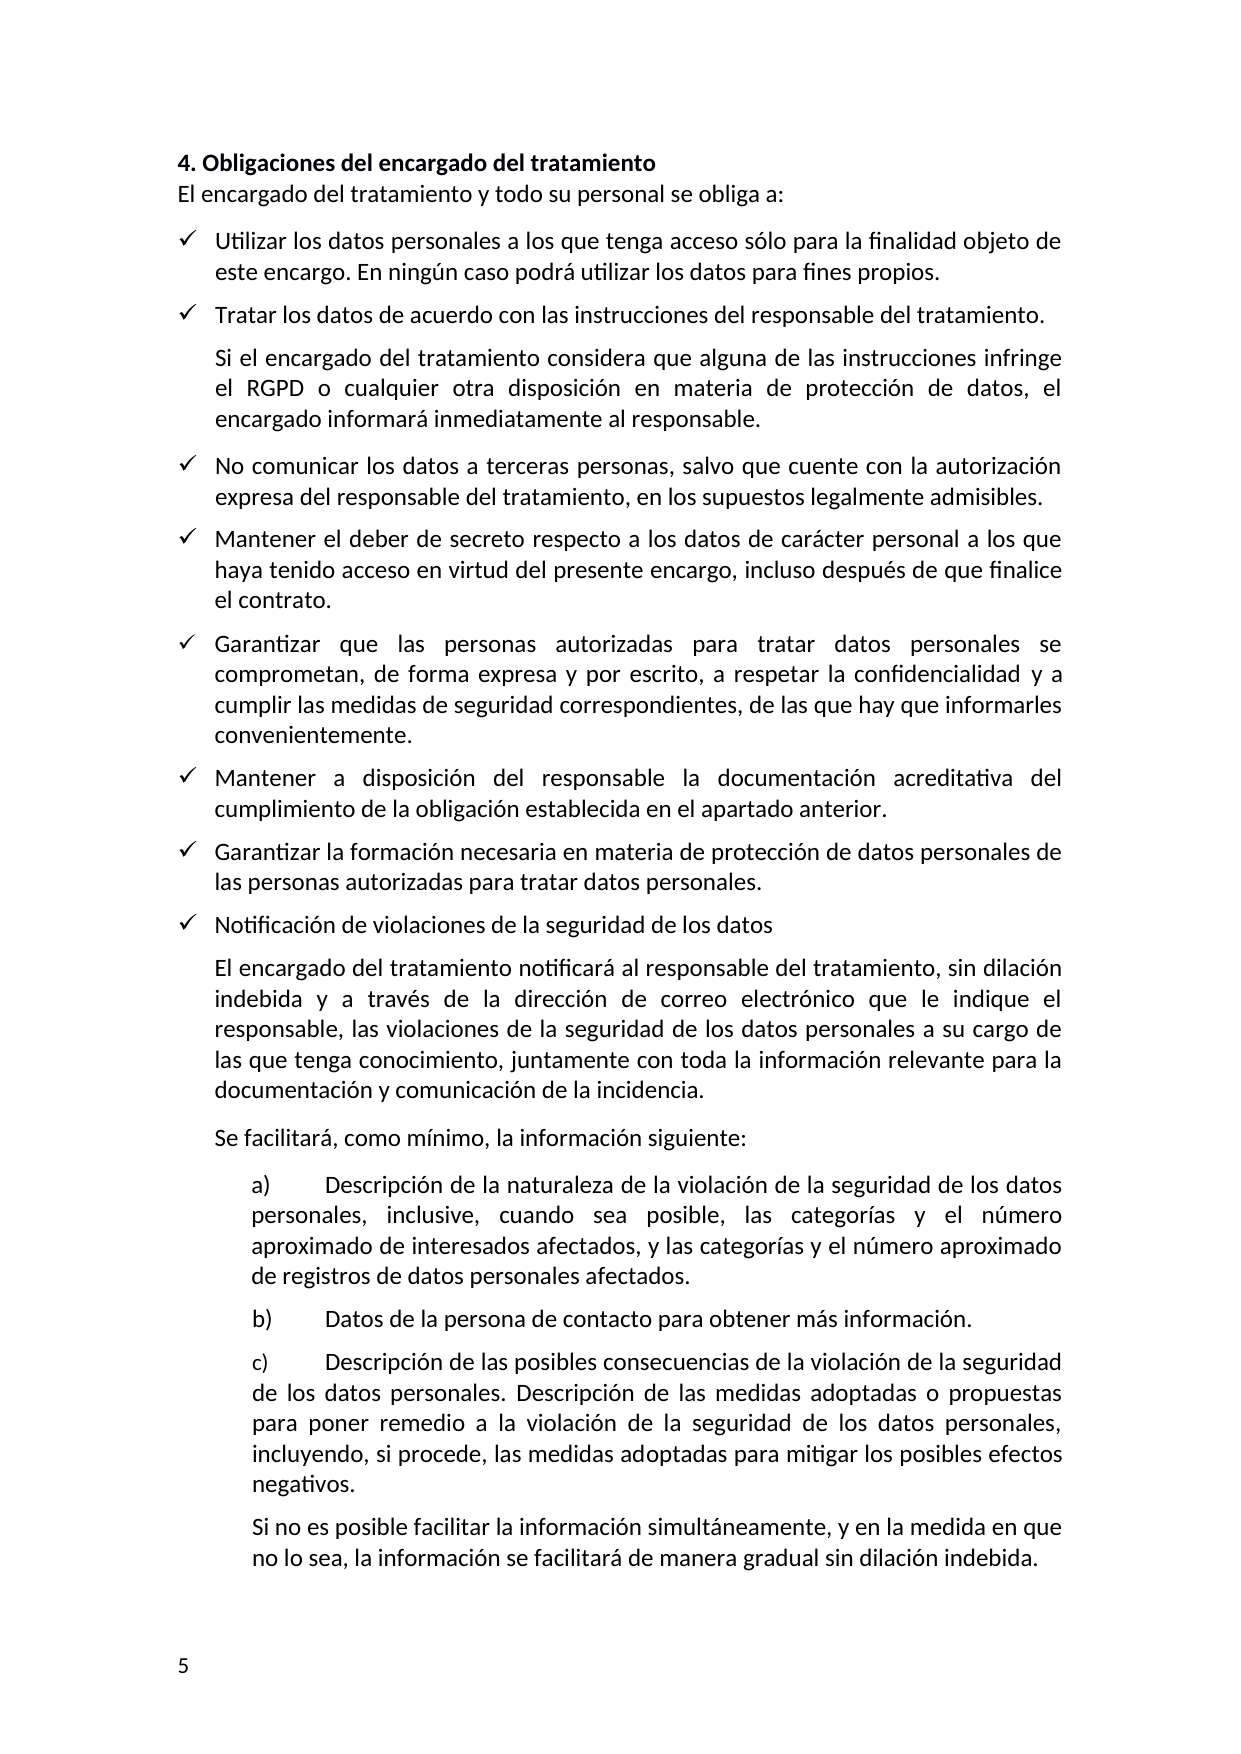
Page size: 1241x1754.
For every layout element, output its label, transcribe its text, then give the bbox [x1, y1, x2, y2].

list Descripción de la naturaleza de la violación de la seguridad de los datos personales, inclusive, cuando sea posible, las categorías y el número aproximado de interesados afectados, y las categorías y el número aproximado de registros de datos personales afectados. [251, 1169, 1063, 1291]
list Datos de la persona de contacto para obtener más información. [252, 1303, 1063, 1334]
list Se facilitará, como mínimo, la información siguiente: [214, 1122, 1063, 1152]
list Mantener a disposición del responsable la documentación acreditativa del cumplimiento de la obligación establecida en el apartado anterior. [177, 762, 1063, 823]
list Mantener el deber de secreto respecto a los datos de carácter personal a los que haya tenido acceso en virtud del presente encargo, incluso después de que finalice el contrato. [177, 524, 1063, 615]
list Garantizar la formación necesaria en materia de protección de datos personales de las personas autorizadas para tratar datos personales. [177, 836, 1063, 897]
list El encargado del tratamiento notificará al responsable del tratamiento, sin dilación indebida y a través de la dirección de correo electrónico que le indique el responsable, las violaciones de la seguridad de los datos personales a su cargo de las que tenga conocimiento, juntamente con toda la información relevante para la documentación y comunicación de la incidencia. [214, 952, 1063, 1105]
list Tratar los datos de acuerdo con las instrucciones del responsable del tratamiento. [177, 299, 1063, 329]
list Notificación de violaciones de la seguridad de los datos [177, 909, 1063, 940]
list Garantizar que las personas autorizadas para tratar datos personales se comprometan, de forma expresa y por escrito, a respetar la confidencialidad y a cumplir las medidas de seguridad correspondientes, de las que hay que informarles convenientemente. [177, 628, 1063, 750]
text El encargado del tratamiento y todo su personal se obliga a: [177, 178, 1063, 209]
list Si no es posible facilitar la información simultáneamente, y en la medida en que no lo sea, la información se facilitará de manera gradual sin dilación indebida. [252, 1512, 1063, 1573]
subtitle 4. Obligaciones del encargado del tratamiento [177, 148, 1063, 178]
list No comunicar los datos a terceras personas, salvo que cuente con la autorización expresa del responsable del tratamiento, en los supuestos legalmente admisibles. [177, 450, 1063, 511]
list Descripción de las posibles consecuencias de la violación de la seguridad de los datos personales. Descripción de las medidas adoptadas o propuestas para poner remedio a la violación de la seguridad de los datos personales, incluyendo, si procede, las medidas adoptadas para mitigar los posibles efectos negativos. [252, 1346, 1063, 1499]
list Utilizar los datos personales a los que tenga acceso sólo para la finalidad objeto de este encargo. En ningún caso podrá utilizar los datos para fines propios. [177, 225, 1063, 286]
list Si el encargado del tratamiento considera que alguna de las instrucciones infringe el RGPD o cualquier otra disposición en materia de protección de datos, el encargado informará inmediatamente al responsable. [215, 342, 1063, 433]
